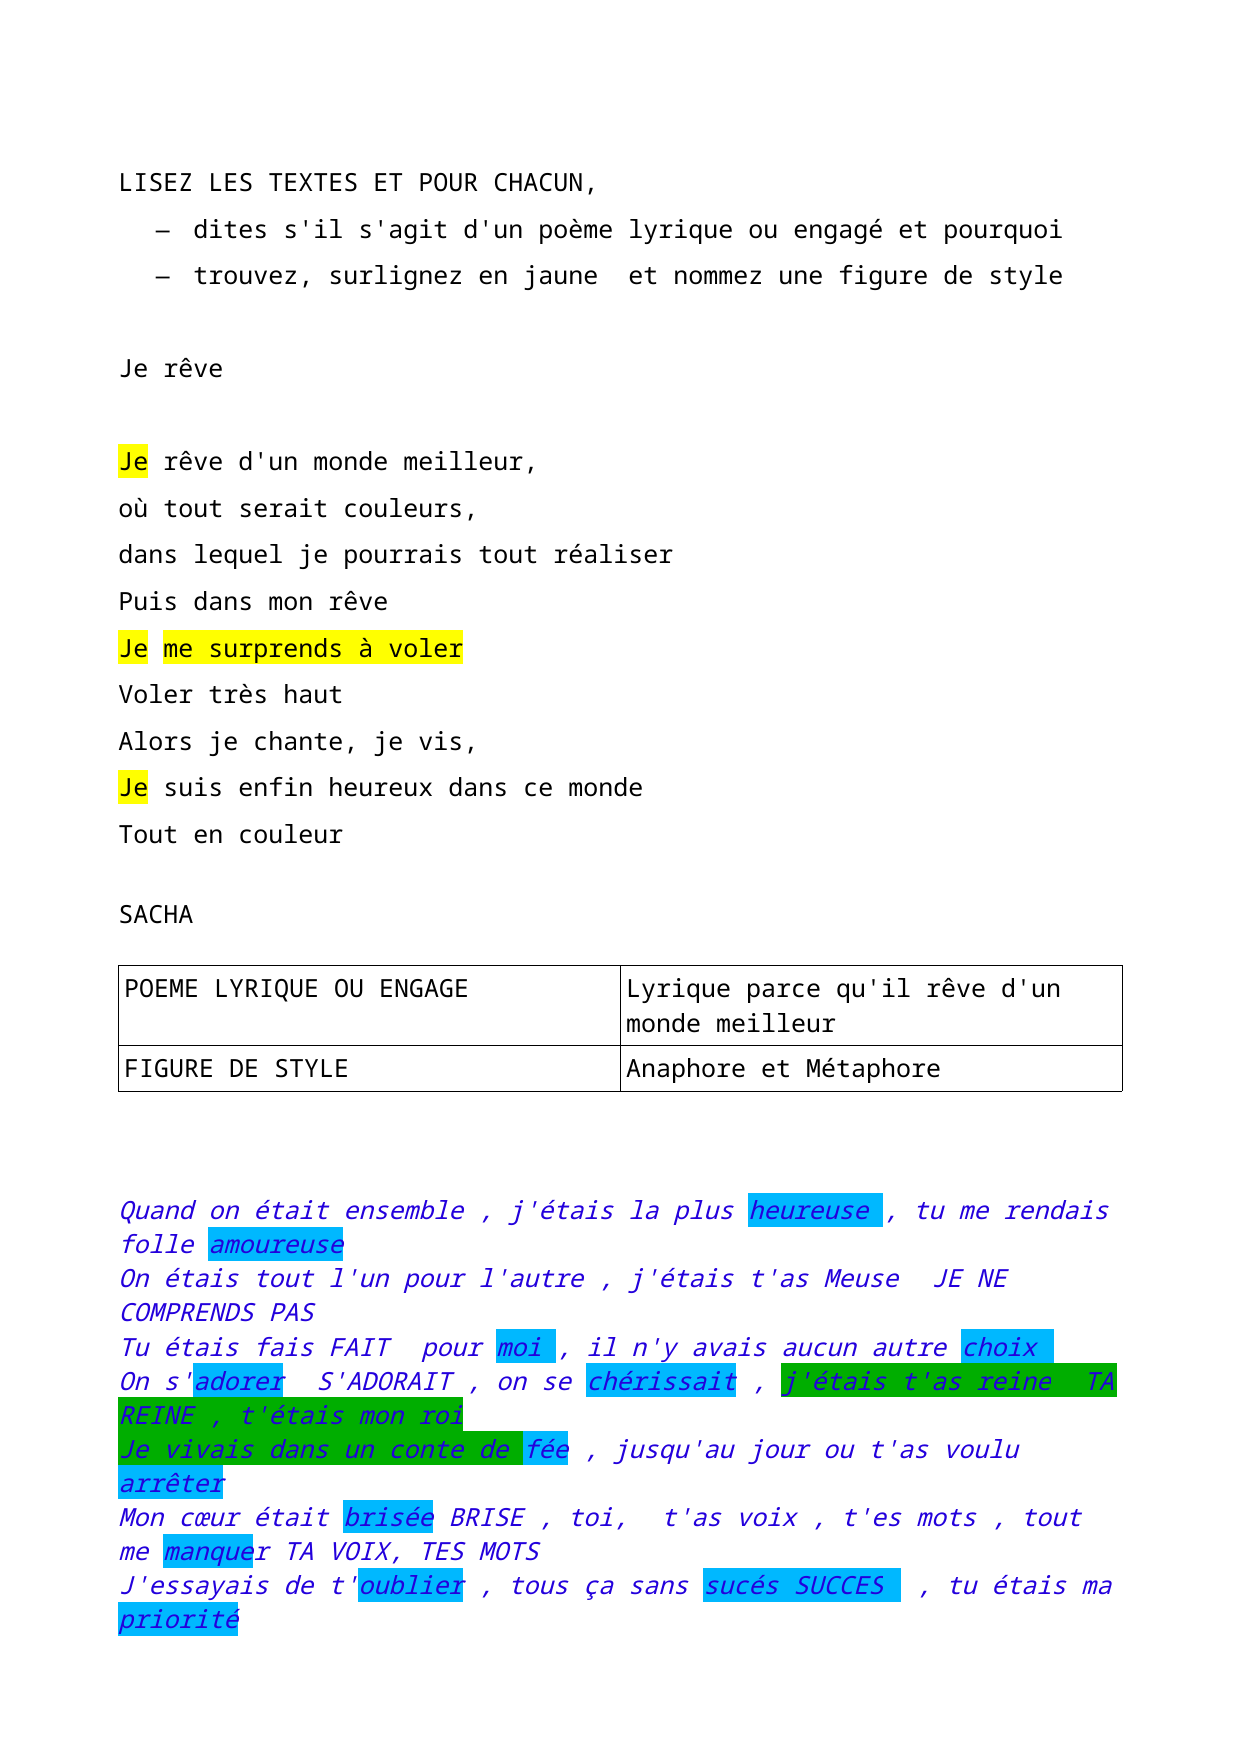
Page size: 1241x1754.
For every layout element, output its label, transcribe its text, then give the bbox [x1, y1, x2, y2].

list trouvez, surlignez en jaune et nommez une figure de style [156, 258, 1122, 292]
text On étais tout l'un pour l'autre , j'étais t'as Meuse JE NE COMPRENDS PAS [118, 1261, 1122, 1329]
text Je suis enfin heureux dans ce monde [118, 770, 1122, 804]
text Quand on était ensemble , j'étais la plus heureuse , tu me rendais folle amoureuse [118, 1193, 1122, 1261]
text Alors je chante, je vis, [118, 723, 1122, 757]
text Voler très haut [118, 677, 1122, 711]
table_cell FIGURE DE STYLE [119, 1046, 620, 1091]
text Mon cœur était brisée BRISE , toi, t'as voix , t'es mots , tout me manquer TA VOIX, TES MOTS [118, 1499, 1122, 1568]
table_cell Anaphore et Métaphore [621, 1046, 1122, 1091]
text dans lequel je pourrais tout réaliser [118, 537, 1122, 571]
text Tu étais fais FAIT pour moi , il n'y avais aucun autre choix [118, 1329, 1122, 1363]
text Je me surprends à voler [118, 630, 1122, 664]
text SACHA [118, 897, 1122, 931]
text Je vivais dans un conte de fée , jusqu'au jour ou t'as voulu arrêter [118, 1431, 1122, 1499]
text Je rêve d'un monde meilleur, [118, 444, 1122, 478]
text Tout en couleur [118, 817, 1122, 851]
table_header POEME LYRIQUE OU ENGAGE [119, 966, 620, 1045]
text LISEZ LES TEXTES ET POUR CHACUN, [118, 165, 1122, 199]
list dites s'il s'agit d'un poème lyrique ou engagé et pourquoi [156, 211, 1122, 245]
text Je rêve [118, 351, 1122, 385]
text J'essayais de t'oublier , tous ça sans sucés SUCCES , tu étais ma priorité [118, 1568, 1122, 1636]
text où tout serait couleurs, [118, 491, 1122, 525]
text On s'adorer S'ADORAIT , on se chérissait , j'étais t'as reine TA REINE , t'étais mon roi [118, 1363, 1122, 1431]
text Puis dans mon rêve [118, 584, 1122, 618]
table_header Lyrique parce qu'il rêve d'un monde meilleur [621, 966, 1122, 1045]
